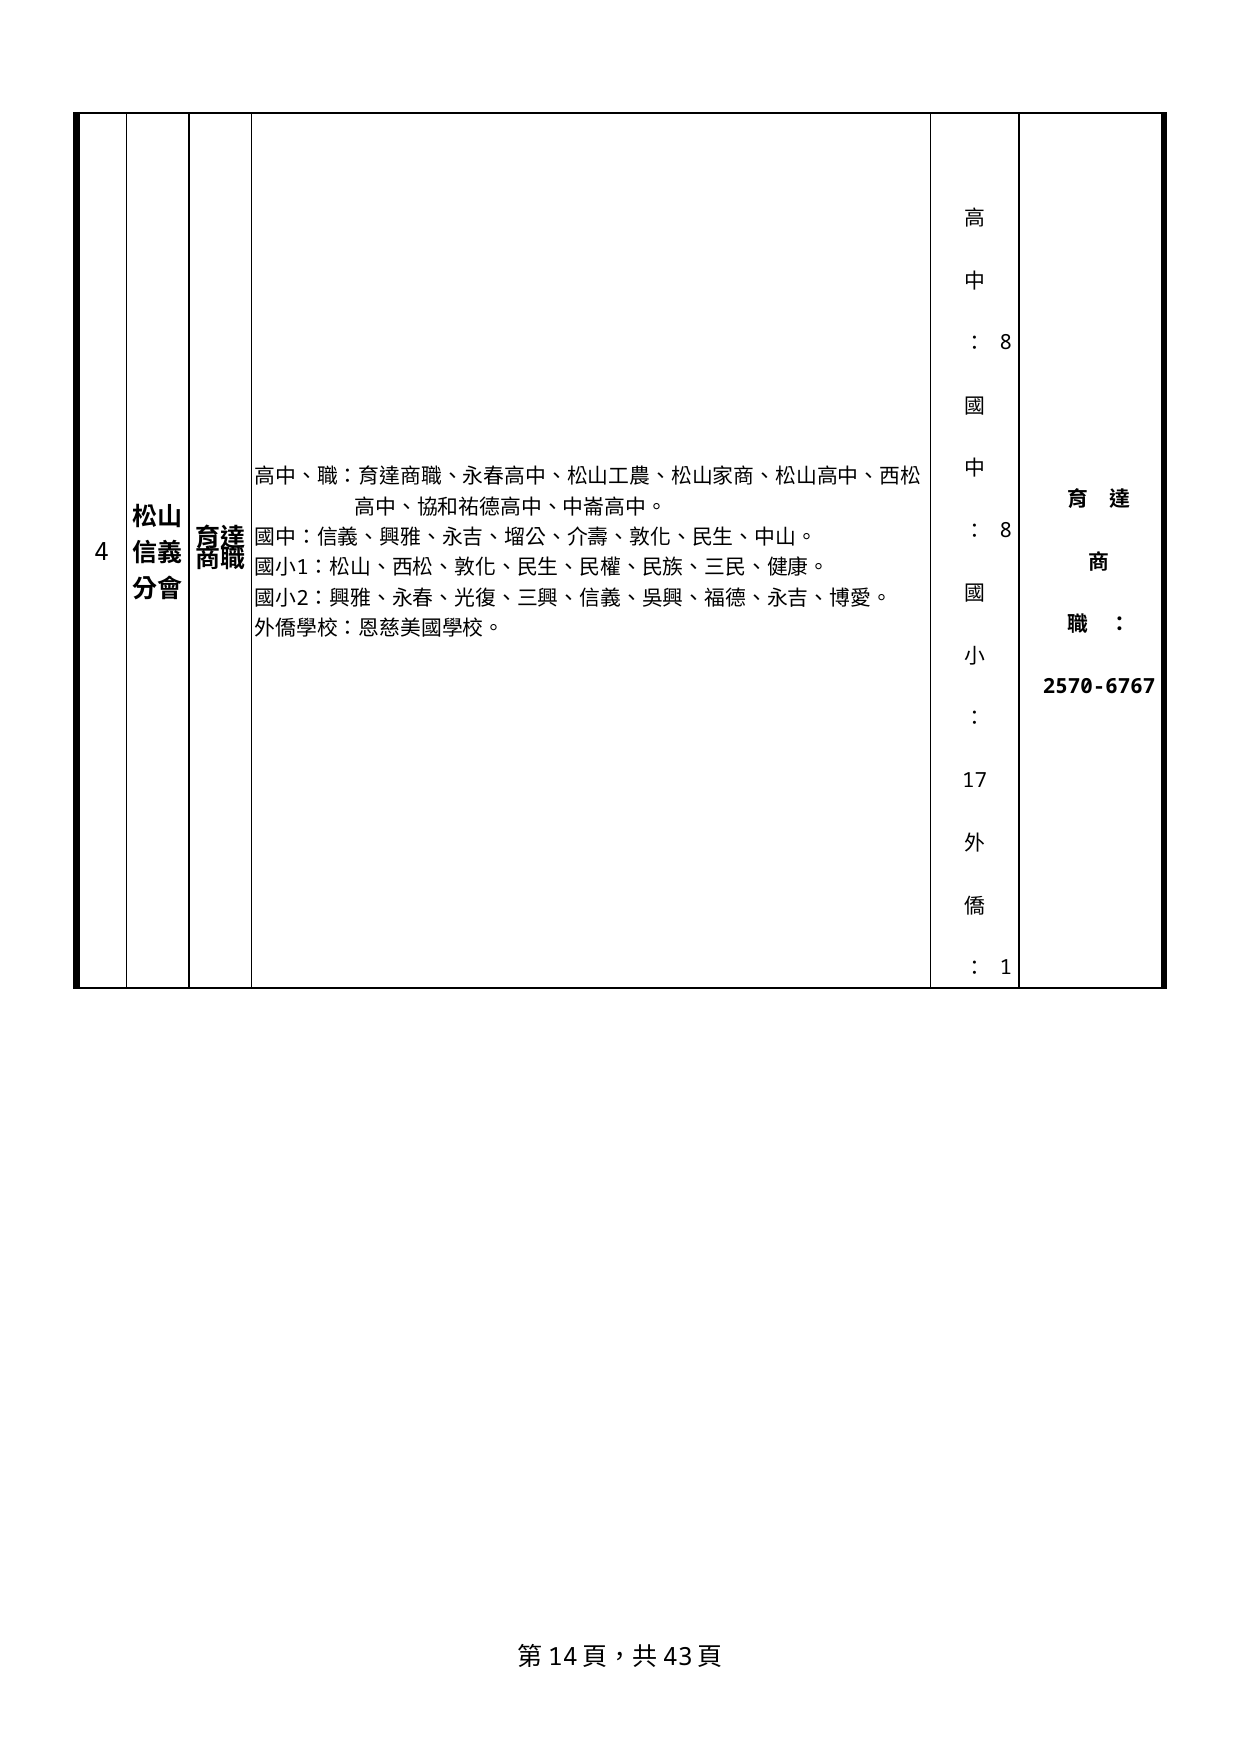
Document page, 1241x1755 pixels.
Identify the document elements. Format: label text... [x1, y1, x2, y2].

table_cell 松山信義分會 [127, 114, 188, 987]
table_cell 高中：8 國中：8 國小：17 外僑：1 [931, 114, 1018, 987]
table_cell 育達商職 [190, 114, 251, 987]
table_cell 育達商職：2570-6767 [1020, 114, 1161, 987]
table_cell 4 [80, 114, 126, 987]
table_cell 高中、職：育達商職、永春高中、松山工農、松山家商、松山高中、西松高中、協和祐德高中、中崙高中。 國中：信義、興雅、永吉、塯公、介壽、敦化、民生、中山。 國小1：松山、西松、敦化、民生、民權、民族、三民、健康。 國小2：興雅、永春、光復、三興、信義、吳興、福德、永吉、博愛。 外僑學校：恩慈美國學校。 [252, 114, 930, 987]
